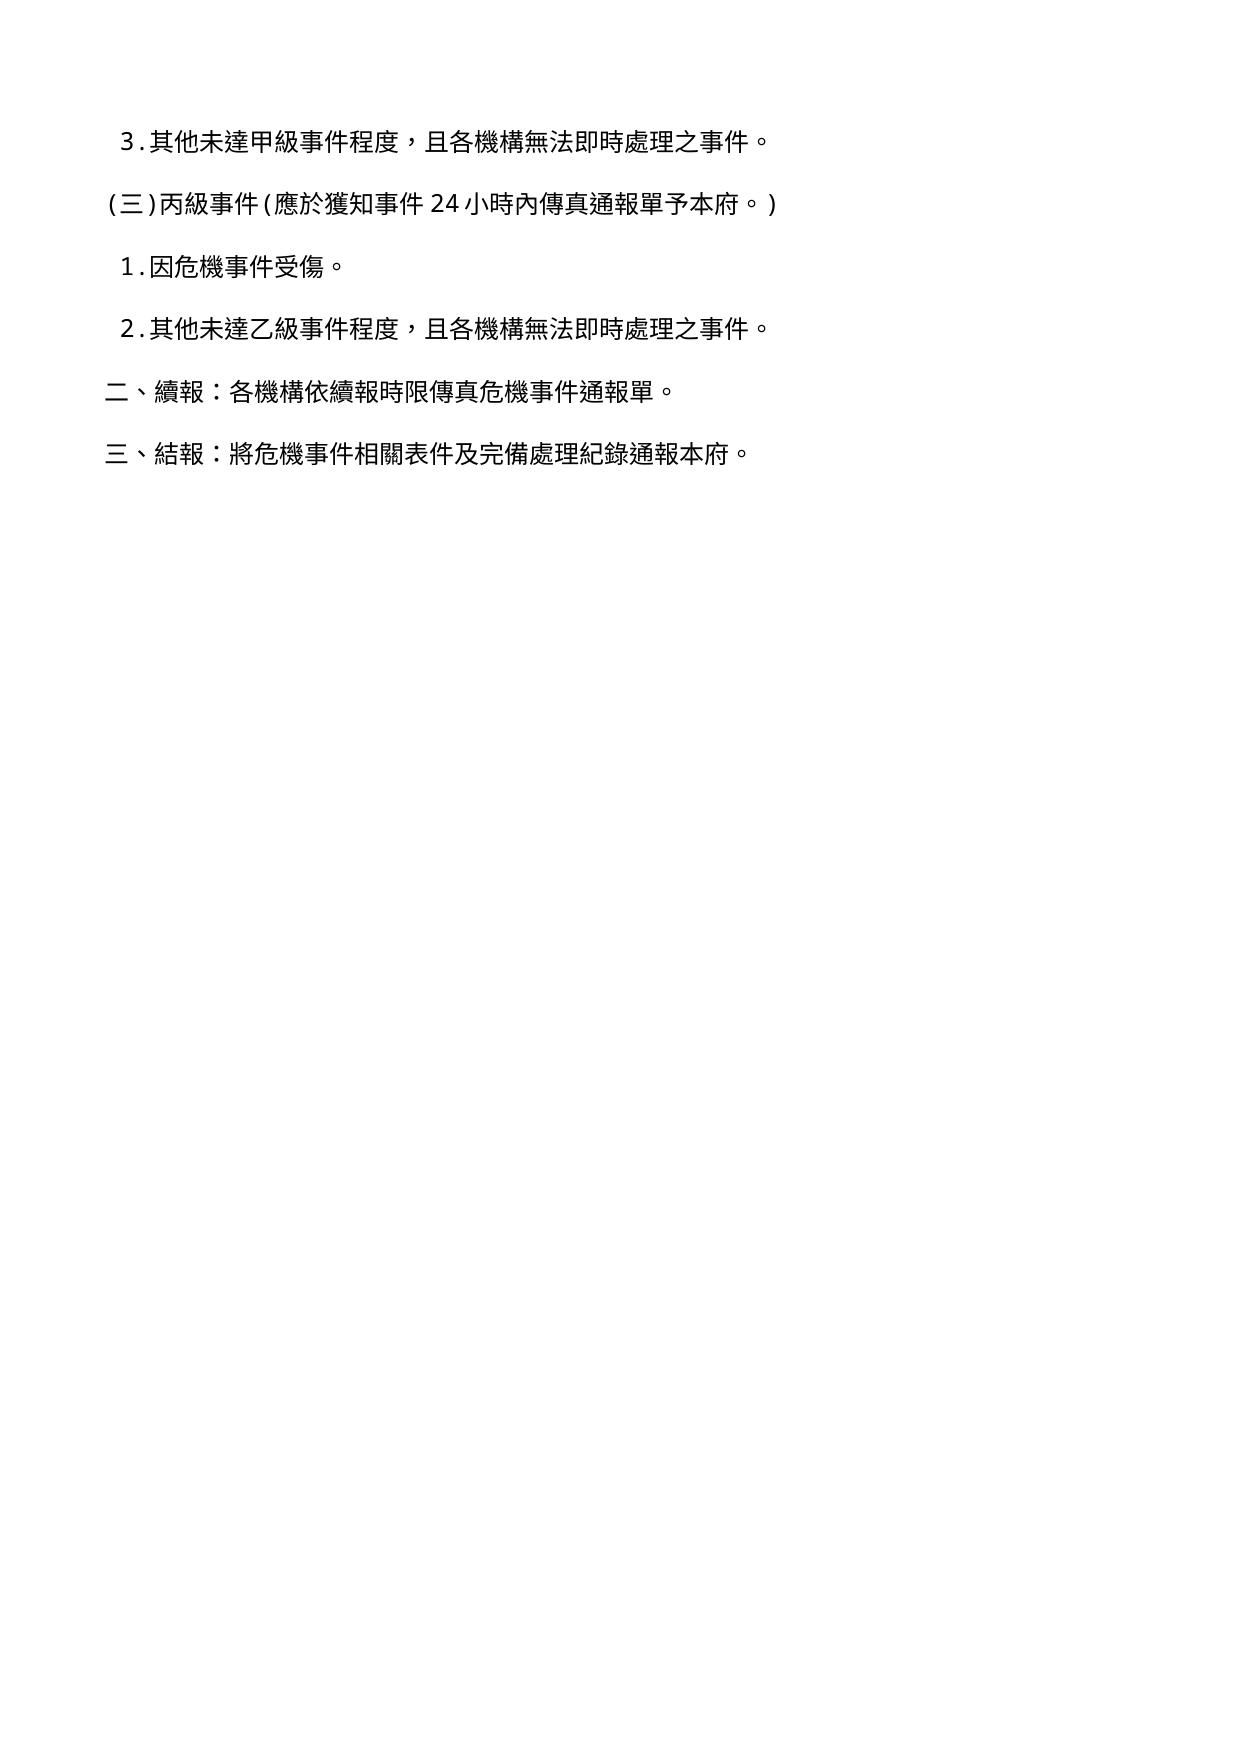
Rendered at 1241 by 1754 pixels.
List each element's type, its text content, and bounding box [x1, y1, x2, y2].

text (三)丙級事件(應於獲知事件24小時內傳真通報單予本府。) [104, 161, 1165, 223]
text 二、續報：各機構依續報時限傳真危機事件通報單。 [104, 348, 1165, 411]
text 1.因危機事件受傷。 [119, 223, 1165, 286]
text 2.其他未達乙級事件程度，且各機構無法即時處理之事件。 [119, 286, 1165, 348]
text 3.其他未達甲級事件程度，且各機構無法即時處理之事件。 [119, 98, 1165, 161]
text 三、結報：將危機事件相關表件及完備處理紀錄通報本府。 [104, 411, 1165, 473]
